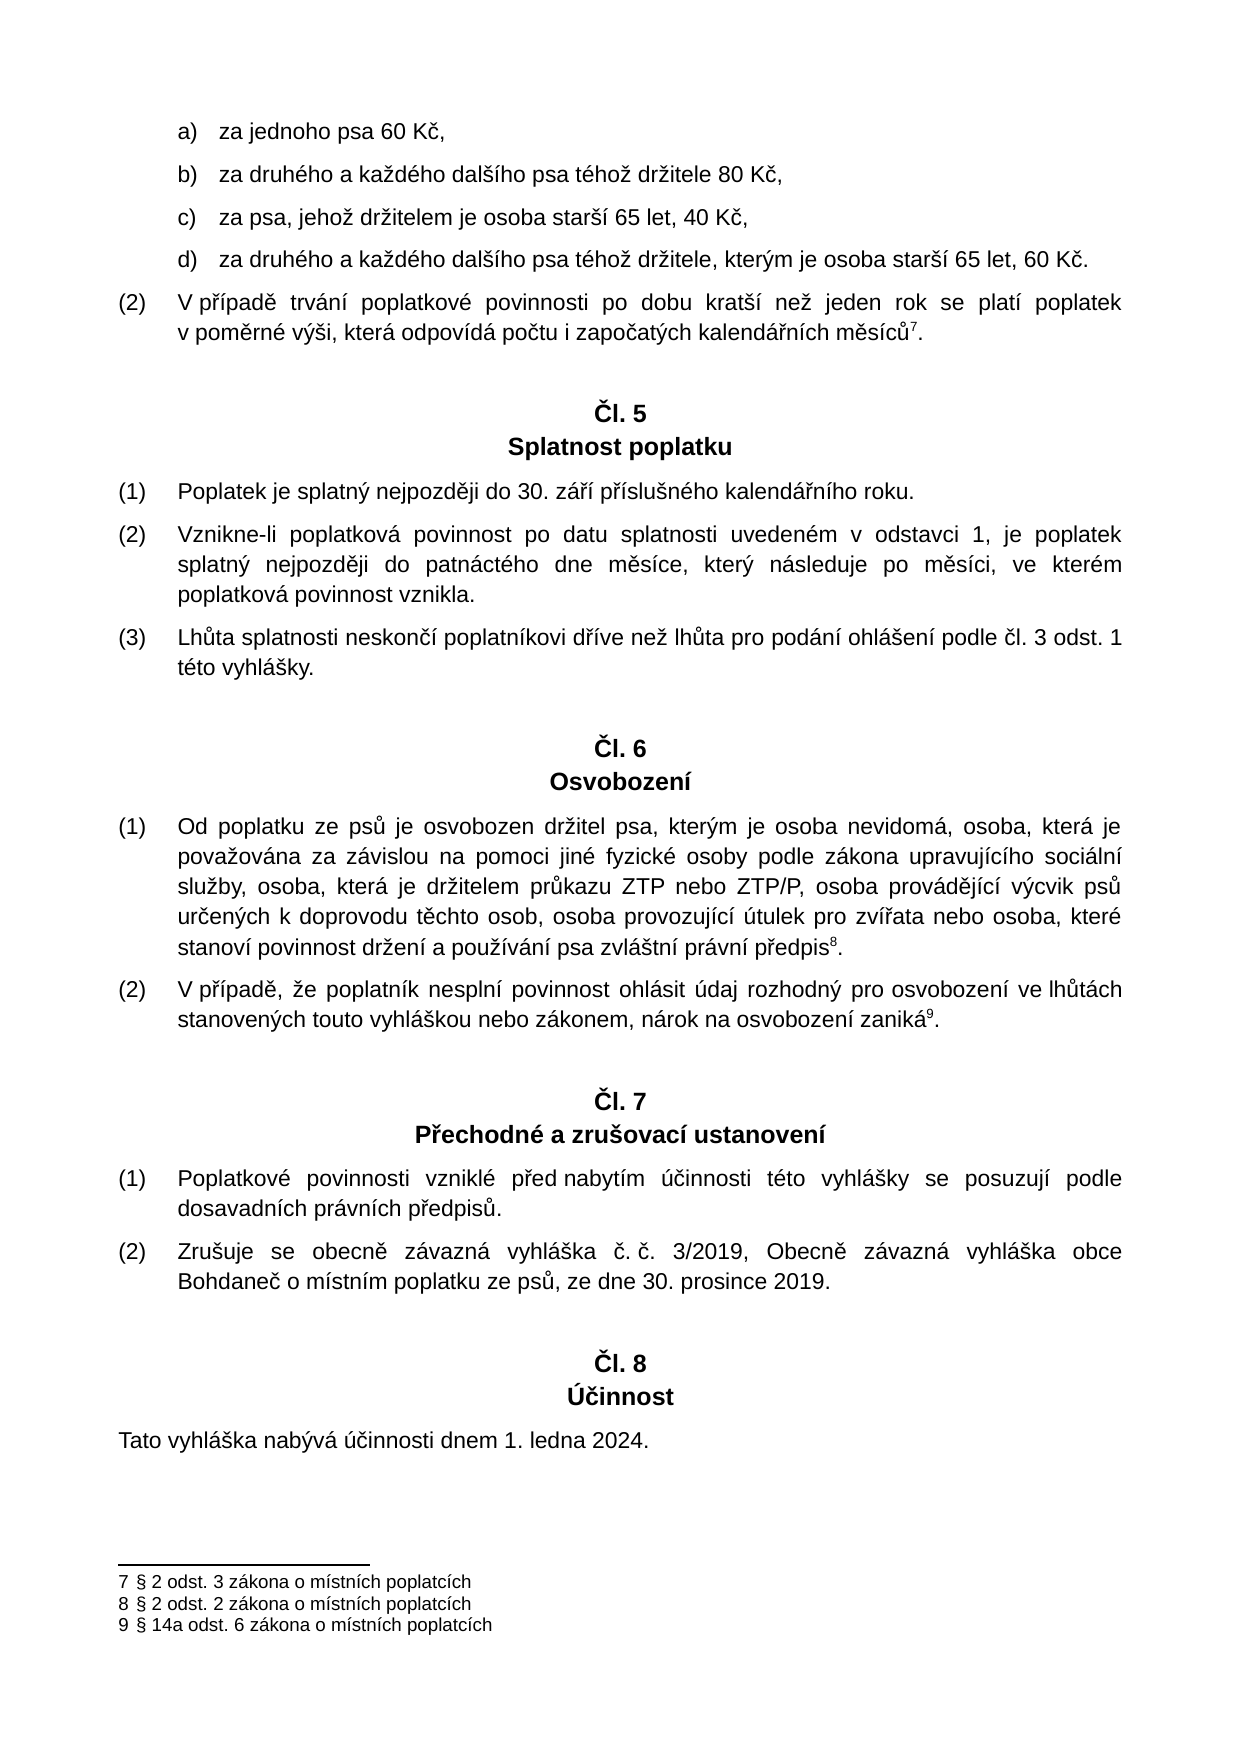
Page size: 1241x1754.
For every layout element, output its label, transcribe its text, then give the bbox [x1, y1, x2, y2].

list § 2 odst. 3 zákona o místních poplatcích [118, 1571, 1122, 1592]
list V případě trvání poplatkové povinnosti po dobu kratší než jeden rok se platí poplatek v poměrné výši, která odpovídá počtu i započatých kalendářních měsíců. [118, 289, 1122, 346]
list § 14a odst. 6 zákona o místních poplatcích [118, 1614, 1122, 1635]
text Tato vyhláška nabývá účinnosti dnem 1. ledna 2024. [118, 1427, 1122, 1453]
list za psa, jehož držitelem je osoba starší 65 let, 40 Kč, [177, 203, 1122, 230]
list § 2 odst. 2 zákona o místních poplatcích [118, 1592, 1122, 1614]
subtitle Čl. 6 Osvobození [118, 734, 1122, 796]
list Od poplatku ze psů je osvobozen držitel psa, kterým je osoba nevidomá, osoba, která je považována za závislou na pomoci jiné fyzické osoby podle zákona upravujícího sociální služby, osoba, která je držitelem průkazu ZTP nebo ZTP/P, osoba provádějící výcvik psů určených k doprovodu těchto osob, osoba provozující útulek pro zvířata nebo osoba, které stanoví povinnost držení a používání psa zvláštní právní předpis. [118, 813, 1122, 960]
subtitle Čl. 5 Splatnost poplatku [118, 399, 1122, 461]
list Poplatek je splatný nejpozději do 30. září příslušného kalendářního roku. [118, 478, 1122, 504]
list Lhůta splatnosti neskončí poplatníkovi dříve než lhůta pro podání ohlášení podle čl. 3 odst. 1 této vyhlášky. [118, 624, 1122, 680]
subtitle Čl. 8 Účinnost [118, 1348, 1122, 1410]
list za druhého a každého dalšího psa téhož držitele, kterým je osoba starší 65 let, 60 Kč. [177, 246, 1122, 273]
list V případě, že poplatník nesplní povinnost ohlásit údaj rozhodný pro osvobození ve lhůtách stanovených touto vyhláškou nebo zákonem, nárok na osvobození zaniká. [118, 976, 1122, 1033]
list za jednoho psa 60 Kč, [177, 118, 1122, 144]
subtitle Čl. 7 Přechodné a zrušovací ustanovení [118, 1087, 1122, 1148]
list za druhého a každého dalšího psa téhož držitele 80 Kč, [177, 161, 1122, 187]
list Zrušuje se obecně závazná vyhláška č. č. 3/2019, Obecně závazná vyhláška obce Bohdaneč o místním poplatku ze psů, ze dne 30. prosince 2019. [118, 1238, 1122, 1295]
list Poplatkové povinnosti vzniklé před nabytím účinnosti této vyhlášky se posuzují podle dosavadních právních předpisů. [118, 1165, 1122, 1222]
list Vznikne-li poplatková povinnost po datu splatnosti uvedeném v odstavci 1, je poplatek splatný nejpozději do patnáctého dne měsíce, který následuje po měsíci, ve kterém poplatková povinnost vznikla. [118, 521, 1122, 607]
